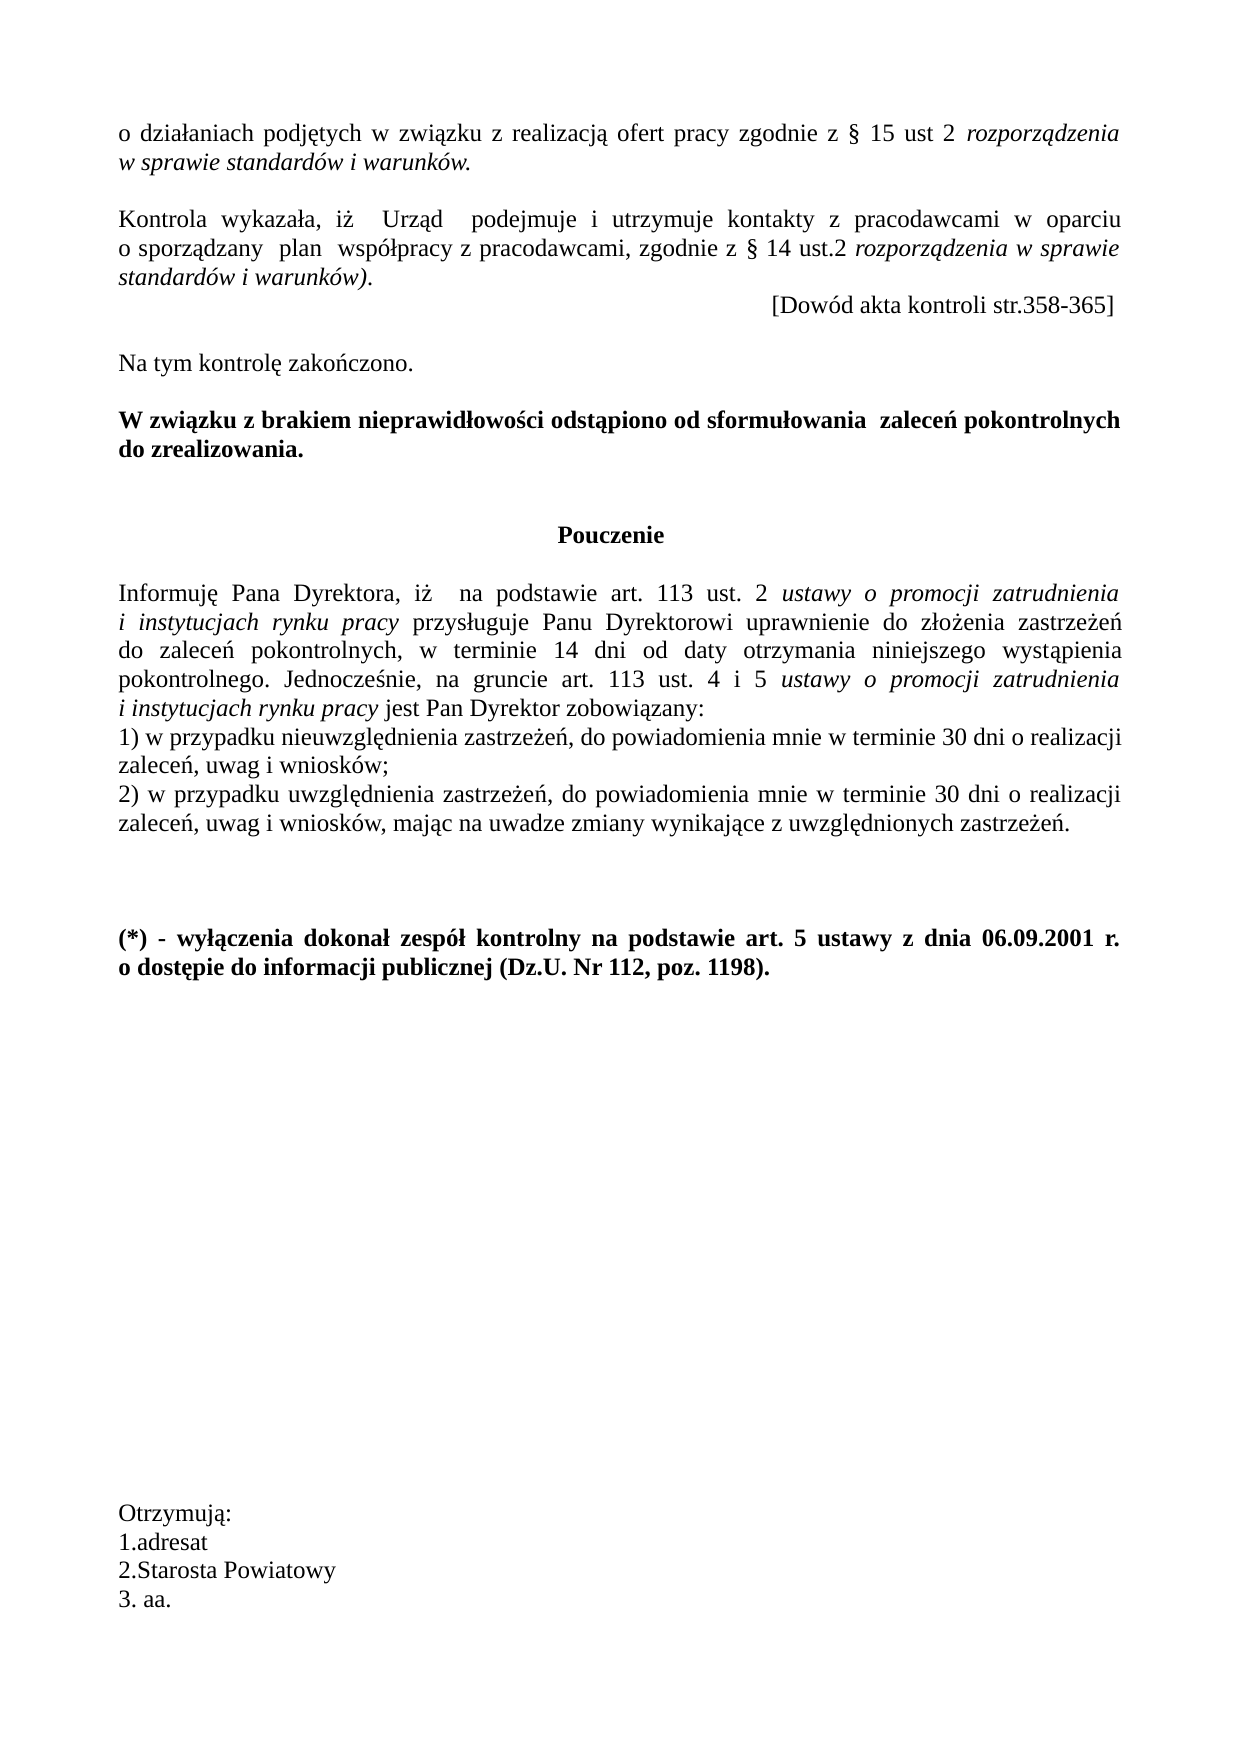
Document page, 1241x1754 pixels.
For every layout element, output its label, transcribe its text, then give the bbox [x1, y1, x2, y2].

text 1) w przypadku nieuwzględnienia zastrzeżeń, do powiadomienia mnie w terminie 30 dni o realizacji zaleceń, uwag i wniosków; [118, 722, 1122, 779]
text Pouczenie [118, 521, 1122, 549]
text o działaniach podjętych w związku z realizacją ofert pracy zgodnie z § 15 ust 2 rozporządzenia w sprawie standardów i warunków. [118, 118, 1122, 176]
text Kontrola wykazała, iż Urząd podejmuje i utrzymuje kontakty z pracodawcami w oparciu o sporządzany plan współpracy z pracodawcami, zgodnie z § 14 ust.2 rozporządzenia w sprawie standardów i warunków). [118, 204, 1122, 291]
text W związku z brakiem nieprawidłowości odstąpiono od sformułowania zaleceń pokontrolnych do zrealizowania. [118, 406, 1122, 463]
text 2.Starosta Powiatowy [118, 1556, 1122, 1584]
text 2) w przypadku uwzględnienia zastrzeżeń, do powiadomienia mnie w terminie 30 dni o realizacji zaleceń, uwag i wniosków, mając na uwadze zmiany wynikające z uwzględnionych zastrzeżeń. [118, 779, 1122, 837]
text 1.adresat [118, 1527, 1122, 1556]
text Na tym kontrolę zakończono. [118, 348, 1122, 377]
text Informuję Pana Dyrektora, iż na podstawie art. 113 ust. 2 ustawy o promocji zatrudnienia i instytucjach rynku pracy przysługuje Panu Dyrektorowi uprawnienie do złożenia zastrzeżeń do zaleceń pokontrolnych, w terminie 14 dni od daty otrzymania niniejszego wystąpienia pokontrolnego. Jednocześnie, na gruncie art. 113 ust. 4 i 5 ustawy o promocji zatrudnienia i instytucjach rynku pracy jest Pan Dyrektor zobowiązany: [118, 578, 1122, 722]
text [Dowód akta kontroli str.358-365] [118, 291, 1122, 319]
text 3. aa. [118, 1584, 1122, 1613]
text (*) - wyłączenia dokonał zespół kontrolny na podstawie art. 5 ustawy z dnia 06.09.2001 r. o dostępie do informacji publicznej (Dz.U. Nr 112, poz. 1198). [118, 923, 1122, 981]
text Otrzymują: [118, 1498, 1122, 1527]
